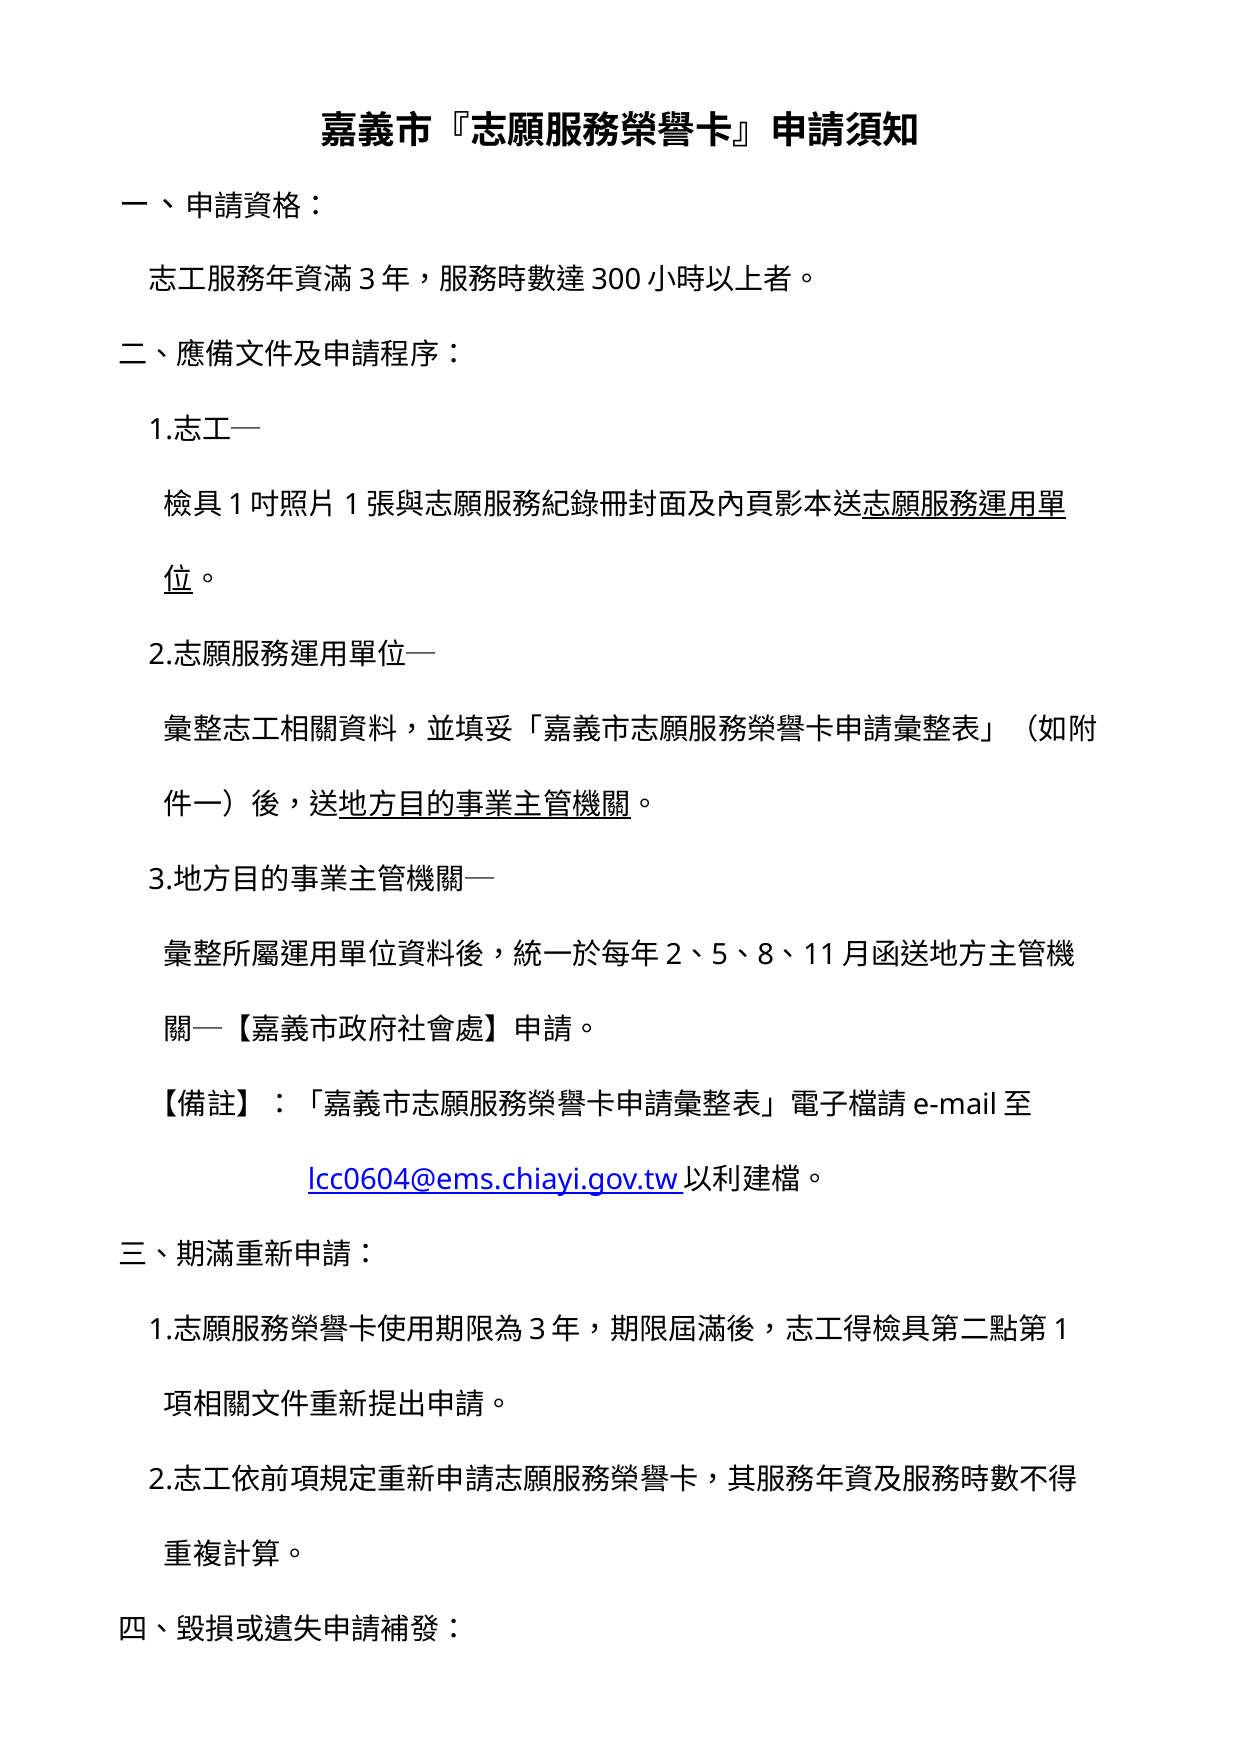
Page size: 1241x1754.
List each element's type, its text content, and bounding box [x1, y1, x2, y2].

text 1.志願服務榮譽卡使用期限為3年，期限屆滿後，志工得檢具第二點第1 [118, 1289, 1122, 1364]
text 彙整志工相關資料，並填妥「嘉義市志願服務榮譽卡申請彙整表」（如附 [118, 689, 1122, 764]
text 四、毀損或遺失申請補發： [118, 1589, 1122, 1664]
text 關─【嘉義市政府社會處】申請。 [118, 989, 1122, 1064]
text ㄧ、申請資格： [118, 164, 1122, 239]
text 嘉義市『志願服務榮譽卡』申請須知 [118, 89, 1122, 164]
text 重複計算。 [118, 1514, 1122, 1589]
text 1.志工─ [118, 389, 1122, 464]
text 2.志願服務運用單位─ [118, 614, 1122, 689]
text 件一）後，送地方目的事業主管機關。 [118, 764, 1122, 839]
text 三、期滿重新申請： [118, 1214, 1122, 1289]
text 彙整所屬運用單位資料後，統一於每年2、5、8、11月函送地方主管機 [118, 914, 1122, 989]
text 位。 [118, 539, 1122, 614]
text 檢具1吋照片1張與志願服務紀錄冊封面及內頁影本送志願服務運用單 [118, 464, 1122, 539]
text 二、應備文件及申請程序： [118, 314, 1122, 389]
text 2.志工依前項規定重新申請志願服務榮譽卡，其服務年資及服務時數不得 [118, 1439, 1122, 1514]
text 志工服務年資滿3年，服務時數達300小時以上者。 [118, 239, 1122, 314]
text 【備註】：「嘉義市志願服務榮譽卡申請彙整表」電子檔請e-mail至 [118, 1064, 1122, 1139]
text lcc0604@ems.chiayi.gov.tw以利建檔。 [118, 1139, 1122, 1214]
text 項相關文件重新提出申請。 [118, 1364, 1122, 1439]
text 3.地方目的事業主管機關─ [118, 839, 1122, 914]
